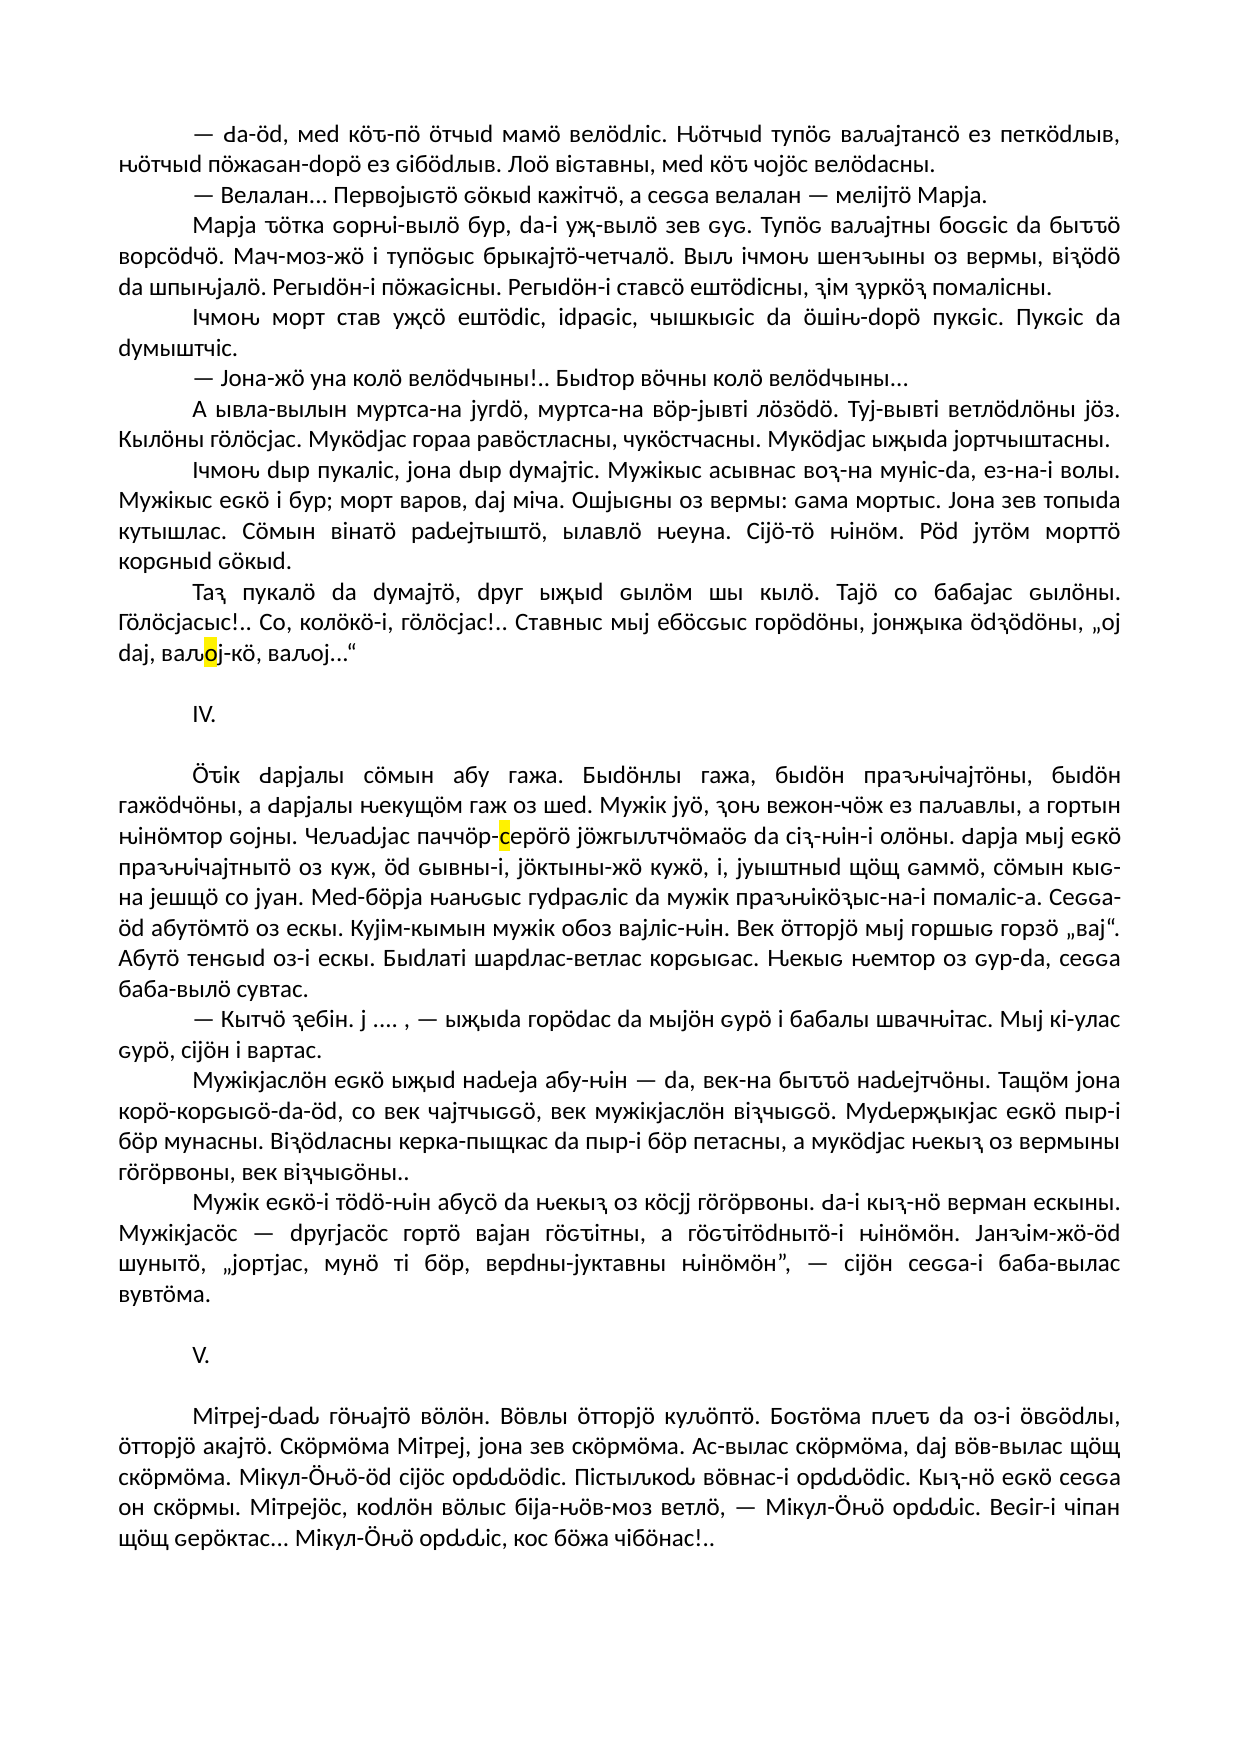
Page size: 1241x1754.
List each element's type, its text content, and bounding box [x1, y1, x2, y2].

text Таԇ пукалӧ ԁа ԁумајтӧ, ԁруг ыҗыԁ ԍылӧм шы кылӧ. Тајӧ со бабајас ԍылӧны. Гӧлӧсјасыс!.. Со, колӧкӧ-і, гӧлӧсјас!.. Ставныс мыј ебӧсԍыс горӧԁӧны, јонҗыка ӧԁԇӧԁӧны, „ој ԁај, ваԉој-кӧ, ваԉој...“ [118, 576, 1122, 667]
text Мітреј-ԃаԃ гӧԋајтӧ вӧлӧн. Вӧвлы ӧтторјӧ куԉӧптӧ. Боԍтӧма пԉеԏ ԁа оз-і ӧвԍӧԁлы, ӧтторјӧ акајтӧ. Скӧрмӧма Мітреј, јона зев скӧрмӧма. Ас-вылас скӧрмӧма, ԁај вӧв-вылас щӧщ скӧрмӧма. Мікул-Ӧԋӧ-ӧԁ сіјӧс орԃԃӧԁіс. Пістыԉкоԃ вӧвнас-і орԃԃӧԁіс. Кыԇ-нӧ еԍкӧ сеԍԍа он скӧрмы. Мітрејӧс, коԁлӧн вӧлыс біја-ԋӧв-моз ветлӧ, — Мікул-Ӧԋӧ орԃԃіс. Веԍіг-і чіпан щӧщ ԍерӧктас... Мікул-Ӧԋӧ орԃԃіс, кос бӧжа чібӧнас!.. [118, 1400, 1122, 1553]
text Мужік еԍкӧ-і тӧԁӧ-ԋін абусӧ ԁа ԋекыԇ оз кӧсјј гӧгӧрвоны. Ԁа-і кыԇ-нӧ верман ескыны. Мужікјасӧс — ԁругјасӧс гортӧ вајан гӧԍԏітны, а гӧԍԏітӧԁнытӧ-і ԋінӧмӧн. Јанԅім-жӧ-ӧԁ шунытӧ, „јортјас, мунӧ ті бӧр, верԁны-јуктавны ԋінӧмӧн”, — сіјӧн сеԍԍа-і баба-вылас вувтӧма. [118, 1186, 1122, 1308]
text Марја ԏӧтка ԍорԋі-вылӧ бур, ԁа-і уҗ-вылӧ зев ԍуԍ. Тупӧԍ ваԉајтны боԍԍіс ԁа быԏԏӧ ворсӧԁчӧ. Мач-моз-жӧ і тупӧԍыс брыкајтӧ-четчалӧ. Выԉ ічмоԋ шенԅыны оз вермы, віԇӧԁӧ ԁа шпыԋјалӧ. Регыԁӧн-і пӧжаԍісны. Регыԁӧн-і ставсӧ ештӧԁісны, ԇім ԇуркӧԇ помалісны. [118, 210, 1122, 301]
text — Велалан... Первојыԍтӧ ԍӧкыԁ кажітчӧ, а сеԍԍа велалан — меліјтӧ Марја. [118, 179, 1122, 210]
text Мужікјаслӧн еԍкӧ ыҗыԁ наԃеја абу-ԋін — ԁа, век-на быԏԏӧ наԃејтчӧны. Тащӧм јона корӧ-корԍыԍӧ-ԁа-ӧԁ, со век чајтчыԍԍӧ, век мужікјаслӧн віԇчыԍԍӧ. Муԃерҗыкјас еԍкӧ пыр-і бӧр мунасны. Віԇӧԁласны керка-пыщкас ԁа пыр-і бӧр петасны, а мукӧԁјас ԋекыԇ оз вермыны гӧгӧрвоны, век віԇчыԍӧны.. [118, 1064, 1122, 1186]
text Ічмоԋ ԁыр пукаліс, јона ԁыр ԁумајтіс. Мужікыс асывнас воԇ-на муніс-ԁа, ез-на-і волы. Мужікыс еԍкӧ і бур; морт варов, ԁај міча. Ошјыԍны оз вермы: ԍама мортыс. Јона зев топыԁа кутышлас. Сӧмын вінатӧ раԃејтыштӧ, ылавлӧ ԋеуна. Сіјӧ-тӧ ԋінӧм. Рӧԁ јутӧм морттӧ корԍныԁ ԍӧкыԁ. [118, 454, 1122, 576]
text — Ԁа-ӧԁ, меԁ кӧԏ-пӧ ӧтчыԁ мамӧ велӧԁліс. Ԋӧтчыԁ тупӧԍ ваԉајтансӧ ез петкӧԁлыв, ԋӧтчыԁ пӧжаԍан-ԁорӧ ез ԍібӧԁлыв. Лоӧ віԍтавны, меԁ кӧԏ чојӧс велӧԁасны. [118, 118, 1122, 179]
text — Кытчӧ ԇебін. ј .... , — ыҗыԁа горӧԁас ԁа мыјӧн ԍурӧ і бабалы швачԋітас. Мыј кі-улас ԍурӧ, сіјӧн і вартас. [118, 1003, 1122, 1064]
text IV. [118, 698, 1122, 728]
text V. [118, 1339, 1122, 1369]
text — Јона-жӧ уна колӧ велӧԁчыны!.. Быԁтор вӧчны колӧ велӧԁчыны... [118, 362, 1122, 393]
text Ічмоԋ морт став уҗсӧ ештӧԁіс, іԁраԍіс, чышкыԍіс ԁа ӧшіԋ-ԁорӧ пукԍіс. Пукԍіс ԁа ԁумыштчіс. [118, 301, 1122, 362]
text Ӧԏік Ԁарјалы сӧмын абу гажа. Быԁӧнлы гажа, быԁӧн праԅԋічајтӧны, быԁӧн гажӧԁчӧны, а Ԁарјалы ԋекущӧм гаж оз шеԁ. Мужік јуӧ, ԇоԋ вежон-чӧж ез паԉавлы, а гортын ԋінӧмтор ԍојны. Чеԉаԃјас паччӧр-серӧгӧ јӧжгыԉтчӧмаӧԍ ԁа сіԇ-ԋін-і олӧны. Ԁарја мыј еԍкӧ праԅԋічајтнытӧ оз куж, ӧԁ ԍывны-і, јӧктыны-жӧ кужӧ, і, јуыштныԁ щӧщ ԍаммӧ, сӧмын кыԍ-на јешщӧ со јуан. Меԁ-бӧрја ԋаԋԍыс гуԁраԍліс ԁа мужік праԅԋікӧԇыс-на-і помаліс-а. Сеԍԍа-ӧԁ абутӧмтӧ оз ескы. Кујім-кымын мужік обоз вајліс-ԋін. Век ӧтторјӧ мыј горшыԍ горзӧ „вај“. Абутӧ тенԍыԁ оз-і ескы. Быԁлаті шарԁлас-ветлас корԍыԍас. Ԋекыԍ ԋемтор оз ԍур-ԁа, сеԍԍа баба-вылӧ сувтас. [118, 759, 1122, 1003]
text А ывла-вылын муртса-на југԁӧ, муртса-на вӧр-јывті лӧзӧԁӧ. Туј-вывті ветлӧԁлӧны јӧз. Кылӧны гӧлӧсјас. Мукӧԁјас гораа равӧстласны, чукӧстчасны. Мукӧԁјас ыҗыԁа јортчыштасны. [118, 393, 1122, 454]
